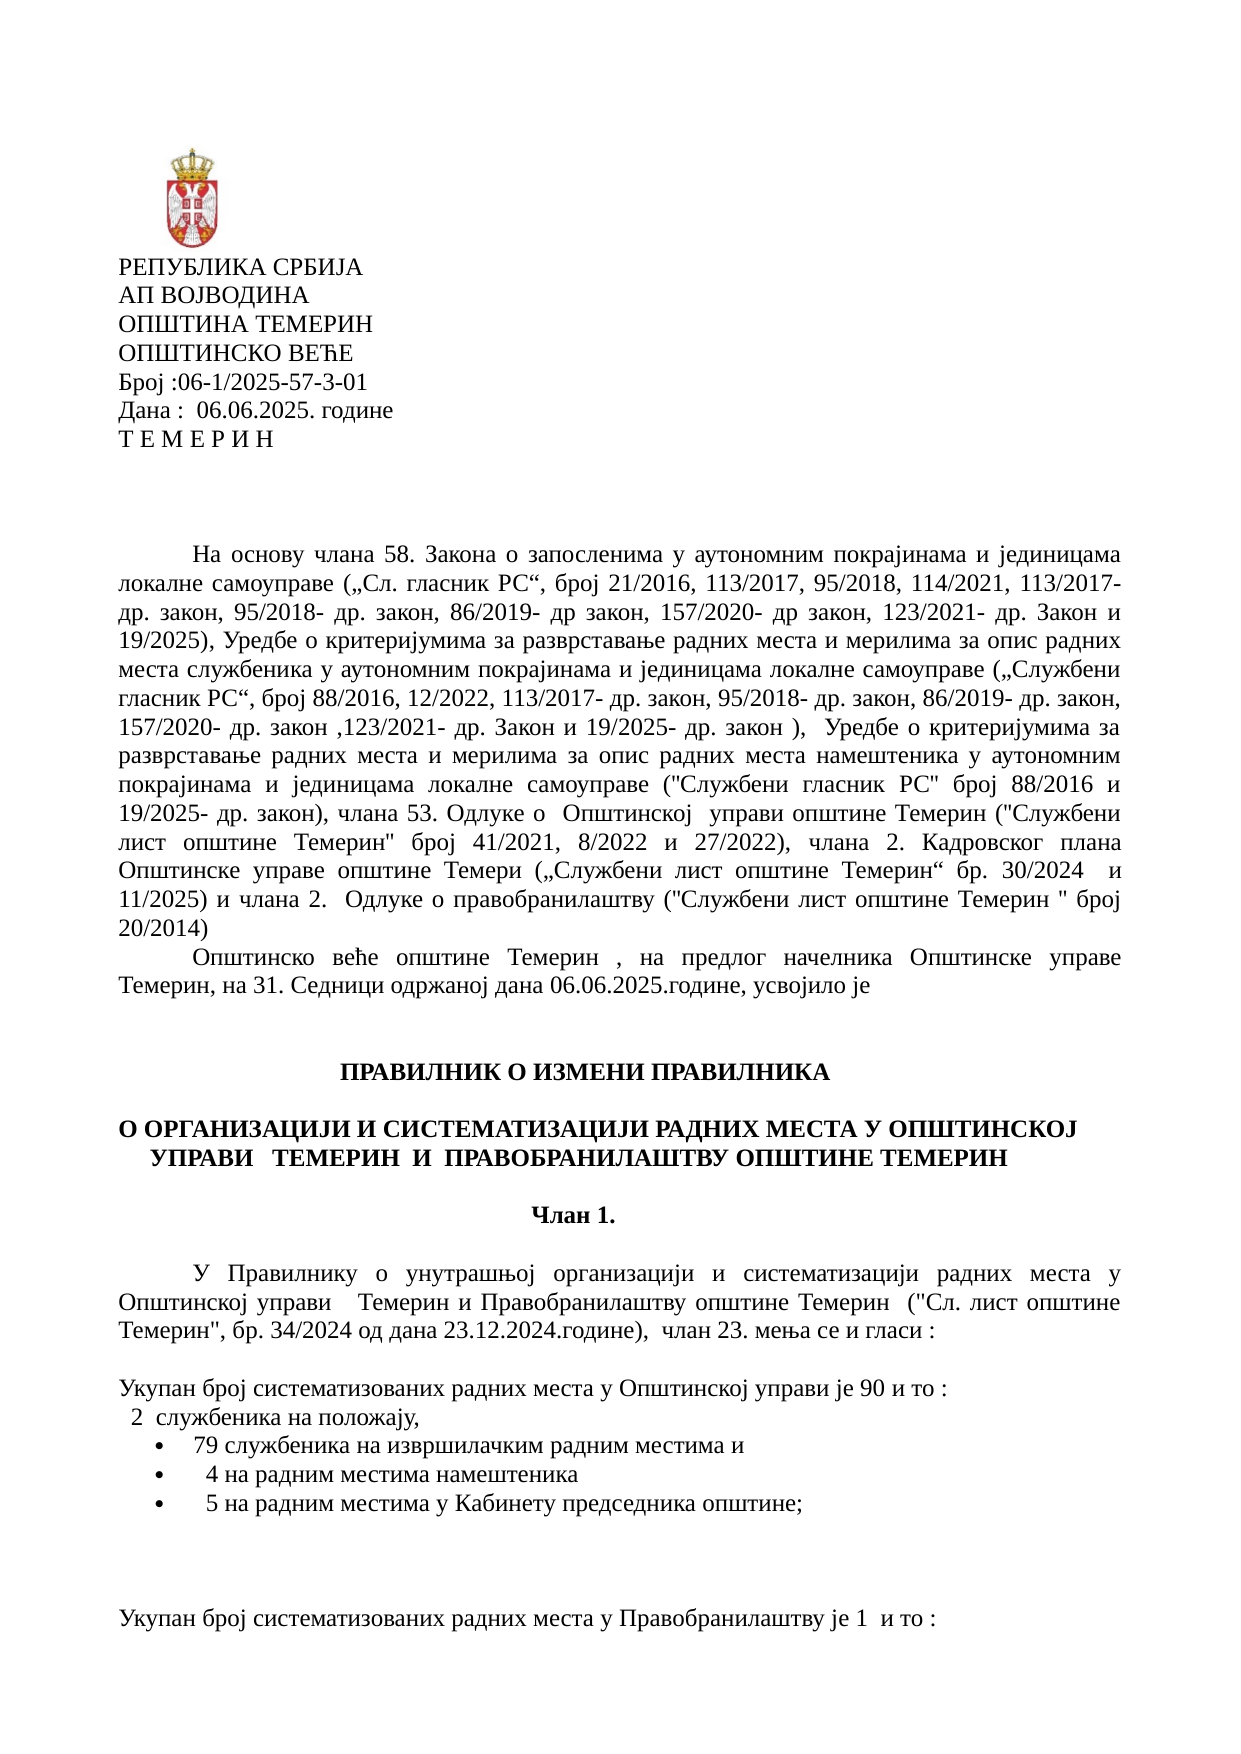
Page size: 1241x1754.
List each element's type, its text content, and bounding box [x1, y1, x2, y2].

text Т Е М Е Р И Н [118, 424, 1122, 453]
text На основу члана 58. Закона о запосленима у аутономним покрајинама и јединицама локалне самоуправе („Сл. гласник РС“, број 21/2016, 113/2017, 95/2018, 114/2021, 113/2017- др. закон, 95/2018- др. закон, 86/2019- др закон, 157/2020- др закон, 123/2021- др. Закон и 19/2025), Уредбе о критеријумима за разврставање радних места и мерилима за опис радних места службеника у аутономним покрајинама и јединицама локалне самоуправе („Службени гласник РС“, број 88/2016, 12/2022, 113/2017- др. закон, 95/2018- др. закон, 86/2019- др. закон, 157/2020- др. закон ,123/2021- др. Закон и 19/2025- др. закон ), Уредбе о критеријумима за разврставање радних места и мерилима за опис радних места намештеника у аутономним покрајинама и јединицама локалне самоуправе (''Службени гласник РС'' број 88/2016 и 19/2025- др. закон), члана 53. Одлуке о Општинској управи општине Темерин (''Службени лист општине Темерин'' број 41/2021, 8/2022 и 27/2022), члана 2. Кадровског плана Општинске управе општине Темери („Службени лист општине Темерин“ бр. 30/2024 и 11/2025) и члана 2. Одлуке о правобранилаштву (''Службени лист општине Темерин '' број 20/2014) [118, 539, 1122, 942]
text 2 службеника на положају, [118, 1402, 1122, 1430]
text О ОРГАНИЗАЦИЈИ И СИСТЕМАТИЗАЦИЈИ РАДНИХ МЕСТА У ОПШТИНСКОЈ [118, 1114, 1122, 1143]
text Општинско веће општине Темерин , на предлог начелника Општинске управе Темерин, на 31. Седници одржаној дана 06.06.2025.године, усвојило је [118, 942, 1122, 999]
text РЕПУБЛИКА СРБИЈА [118, 252, 1122, 280]
text У Правилнику о унутрашњој организацији и систематизацији радних места у Општинској управи Темерин и Правобранилаштву општине Темерин ("Сл. лист општине Темерин", бр. 34/2024 од дана 23.12.2024.године), члан 23. мења се и гласи : [118, 1258, 1122, 1344]
text Члан 1. [118, 1200, 1122, 1229]
text АП ВОЈВОДИНА [118, 280, 1122, 309]
list 5 на радним местима у Кабинету председника општине; [156, 1488, 1122, 1517]
text Број :06-1/2025-57-3-01 [118, 367, 1122, 395]
text Укупан број систематизованих радних места у Општинској управи је 90 и то : [118, 1373, 1122, 1402]
list 4 на радним местима намештеника [156, 1459, 1122, 1488]
text УПРАВИ ТЕМЕРИН И ПРАВОБРАНИЛАШТВУ ОПШТИНЕ ТЕМЕРИН [118, 1143, 1122, 1172]
text ПРАВИЛНИК О ИЗМЕНИ ПРАВИЛНИКА [118, 1057, 1122, 1085]
list 79 службеника на извршилачким радним местима и [156, 1430, 1122, 1459]
text ОПШТИНСКО ВЕЋЕ [118, 338, 1122, 367]
text Дана : 06.06.2025. године [118, 395, 1122, 424]
text Укупан број систематизованих радних места у Правобранилаштву је 1 и то : [118, 1603, 1122, 1632]
text ОПШТИНА ТЕМЕРИН [118, 309, 1122, 338]
